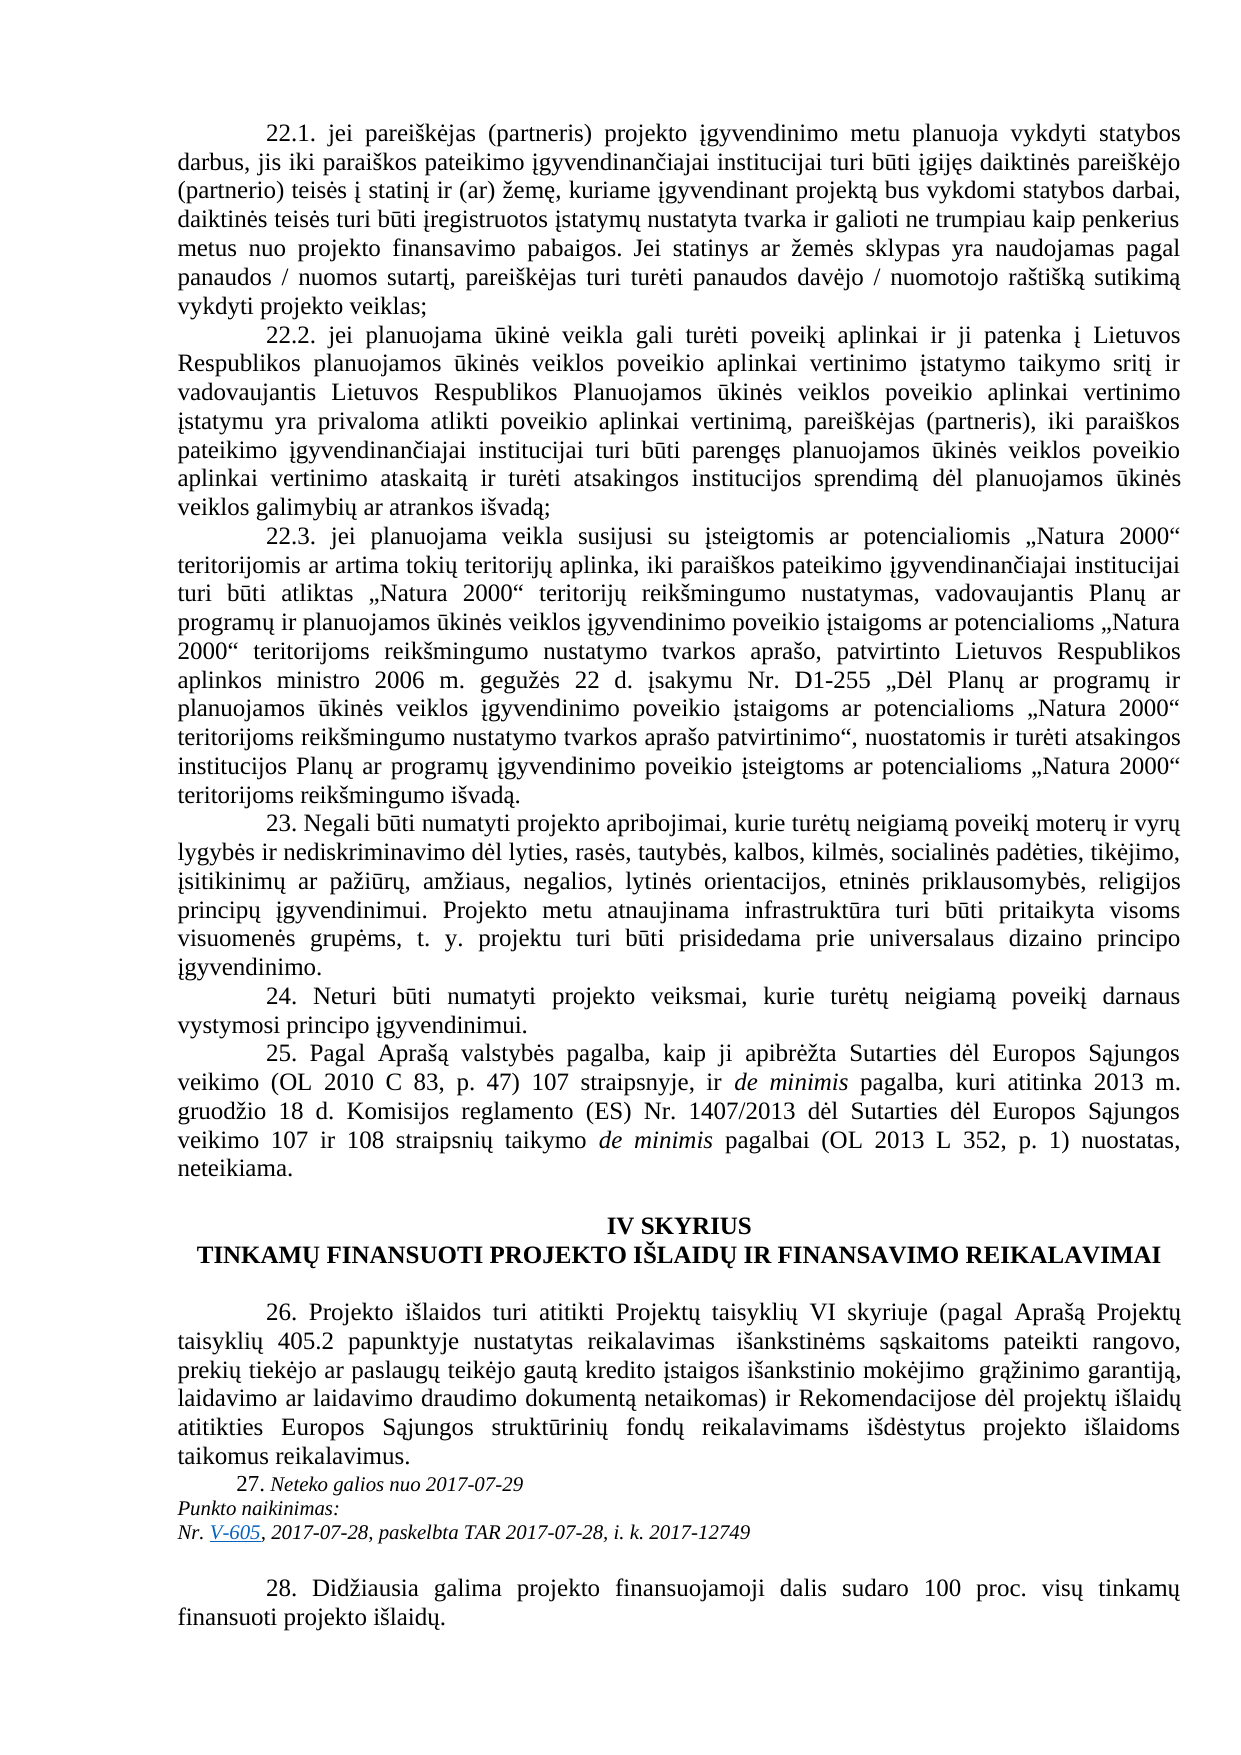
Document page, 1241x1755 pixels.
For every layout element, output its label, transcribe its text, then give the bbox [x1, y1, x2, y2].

text 24. Neturi būti numatyti projekto veiksmai, kurie turėtų neigiamą poveikį darnaus vystymosi principo įgyvendinimui. [177, 981, 1181, 1038]
text Punkto naikinimas: [177, 1496, 1181, 1520]
text Nr. V-605, 2017-07-28, paskelbta TAR 2017-07-28, i. k. 2017-12749 [177, 1520, 1181, 1544]
text TINKAMŲ FINANSUOTI PROJEKTO IŠLAIDŲ IR FINANSAVIMO REIKALAVIMAI [177, 1240, 1181, 1268]
text 28. Didžiausia galima projekto finansuojamoji dalis sudaro 100 proc. visų tinkamų finansuoti projekto išlaidų. [177, 1573, 1181, 1630]
text 27. Neteko galios nuo 2017-07-29 [177, 1470, 1181, 1496]
text 26. Projekto išlaidos turi atitikti Projektų taisyklių VI skyriuje (pagal Aprašą Projektų taisyklių 405.2 papunktyje nustatytas reikalavimas išankstinėms sąskaitoms pateikti rangovo, prekių tiekėjo ar paslaugų teikėjo gautą kredito įstaigos išankstinio mokėjimo grąžinimo garantiją, laidavimo ar laidavimo draudimo dokumentą netaikomas) ir Rekomendacijose dėl projektų išlaidų atitikties Europos Sąjungos struktūrinių fondų reikalavimams išdėstytus projekto išlaidoms taikomus reikalavimus. [177, 1297, 1181, 1470]
text 23. Negali būti numatyti projekto apribojimai, kurie turėtų neigiamą poveikį moterų ir vyrų lygybės ir nediskriminavimo dėl lyties, rasės, tautybės, kalbos, kilmės, socialinės padėties, tikėjimo, įsitikinimų ar pažiūrų, amžiaus, negalios, lytinės orientacijos, etninės priklausomybės, religijos principų įgyvendinimui. Projekto metu atnaujinama infrastruktūra turi būti pritaikyta visoms visuomenės grupėms, t. y. projektu turi būti prisidedama prie universalaus dizaino principo įgyvendinimo. [177, 808, 1181, 981]
text 22.3. jei planuojama veikla susijusi su įsteigtomis ar potencialiomis „Natura 2000“ teritorijomis ar artima tokių teritorijų aplinka, iki paraiškos pateikimo įgyvendinančiajai institucijai turi būti atliktas „Natura 2000“ teritorijų reikšmingumo nustatymas, vadovaujantis Planų ar programų ir planuojamos ūkinės veiklos įgyvendinimo poveikio įstaigoms ar potencialioms „Natura 2000“ teritorijoms reikšmingumo nustatymo tvarkos aprašo, patvirtinto Lietuvos Respublikos aplinkos ministro 2006 m. gegužės 22 d. įsakymu Nr. D1-255 „Dėl Planų ar programų ir planuojamos ūkinės veiklos įgyvendinimo poveikio įstaigoms ar potencialioms „Natura 2000“ teritorijoms reikšmingumo nustatymo tvarkos aprašo patvirtinimo“, nuostatomis ir turėti atsakingos institucijos Planų ar programų įgyvendinimo poveikio įsteigtoms ar potencialioms „Natura 2000“ teritorijoms reikšmingumo išvadą. [177, 521, 1181, 808]
text IV SKYRIUS [177, 1211, 1181, 1240]
text 25. Pagal Aprašą valstybės pagalba, kaip ji apibrėžta Sutarties dėl Europos Sąjungos veikimo (OL 2010 C 83, p. 47) 107 straipsnyje, ir de minimis pagalba, kuri atitinka 2013 m. gruodžio 18 d. Komisijos reglamento (ES) Nr. 1407/2013 dėl Sutarties dėl Europos Sąjungos veikimo 107 ir 108 straipsnių taikymo de minimis pagalbai (OL 2013 L 352, p. 1) nuostatas, neteikiama. [177, 1038, 1181, 1182]
text 22.2. jei planuojama ūkinė veikla gali turėti poveikį aplinkai ir ji patenka į Lietuvos Respublikos planuojamos ūkinės veiklos poveikio aplinkai vertinimo įstatymo taikymo sritį ir vadovaujantis Lietuvos Respublikos Planuojamos ūkinės veiklos poveikio aplinkai vertinimo įstatymu yra privaloma atlikti poveikio aplinkai vertinimą, pareiškėjas (partneris), iki paraiškos pateikimo įgyvendinančiajai institucijai turi būti parengęs planuojamos ūkinės veiklos poveikio aplinkai vertinimo ataskaitą ir turėti atsakingos institucijos sprendimą dėl planuojamos ūkinės veiklos galimybių ar atrankos išvadą; [177, 320, 1181, 521]
text 22.1. jei pareiškėjas (partneris) projekto įgyvendinimo metu planuoja vykdyti statybos darbus, jis iki paraiškos pateikimo įgyvendinančiajai institucijai turi būti įgijęs daiktinės pareiškėjo (partnerio) teisės į statinį ir (ar) žemę, kuriame įgyvendinant projektą bus vykdomi statybos darbai, daiktinės teisės turi būti įregistruotos įstatymų nustatyta tvarka ir galioti ne trumpiau kaip penkerius metus nuo projekto finansavimo pabaigos. Jei statinys ar žemės sklypas yra naudojamas pagal panaudos / nuomos sutartį, pareiškėjas turi turėti panaudos davėjo / nuomotojo raštišką sutikimą vykdyti projekto veiklas; [177, 118, 1181, 320]
